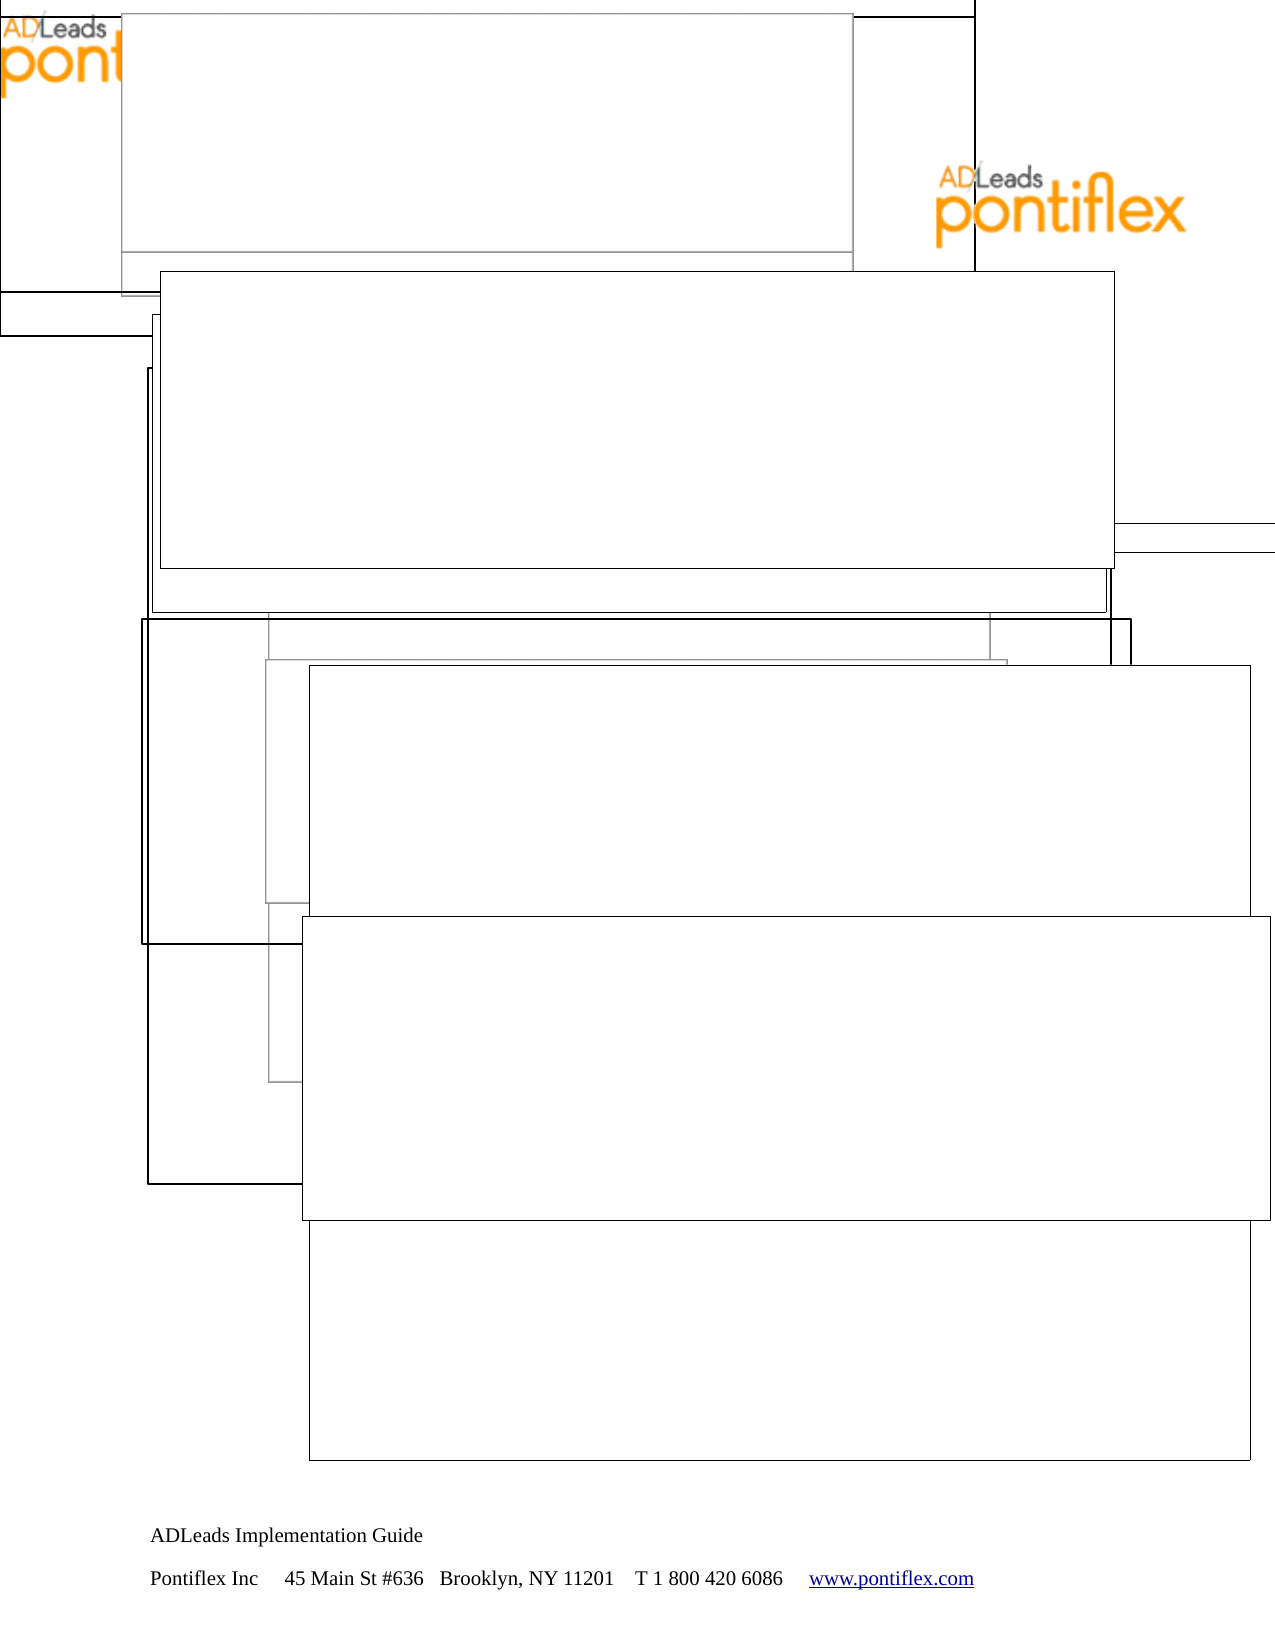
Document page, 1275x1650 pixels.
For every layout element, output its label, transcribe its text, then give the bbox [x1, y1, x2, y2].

picture [265, 620, 1008, 943]
picture [268, 945, 302, 1083]
picture [121, 293, 160, 297]
picture [1, 0, 854, 291]
text ADLeads Implementation Guide [150, 1523, 1125, 1547]
picture [268, 613, 991, 618]
picture [936, 150, 1187, 257]
